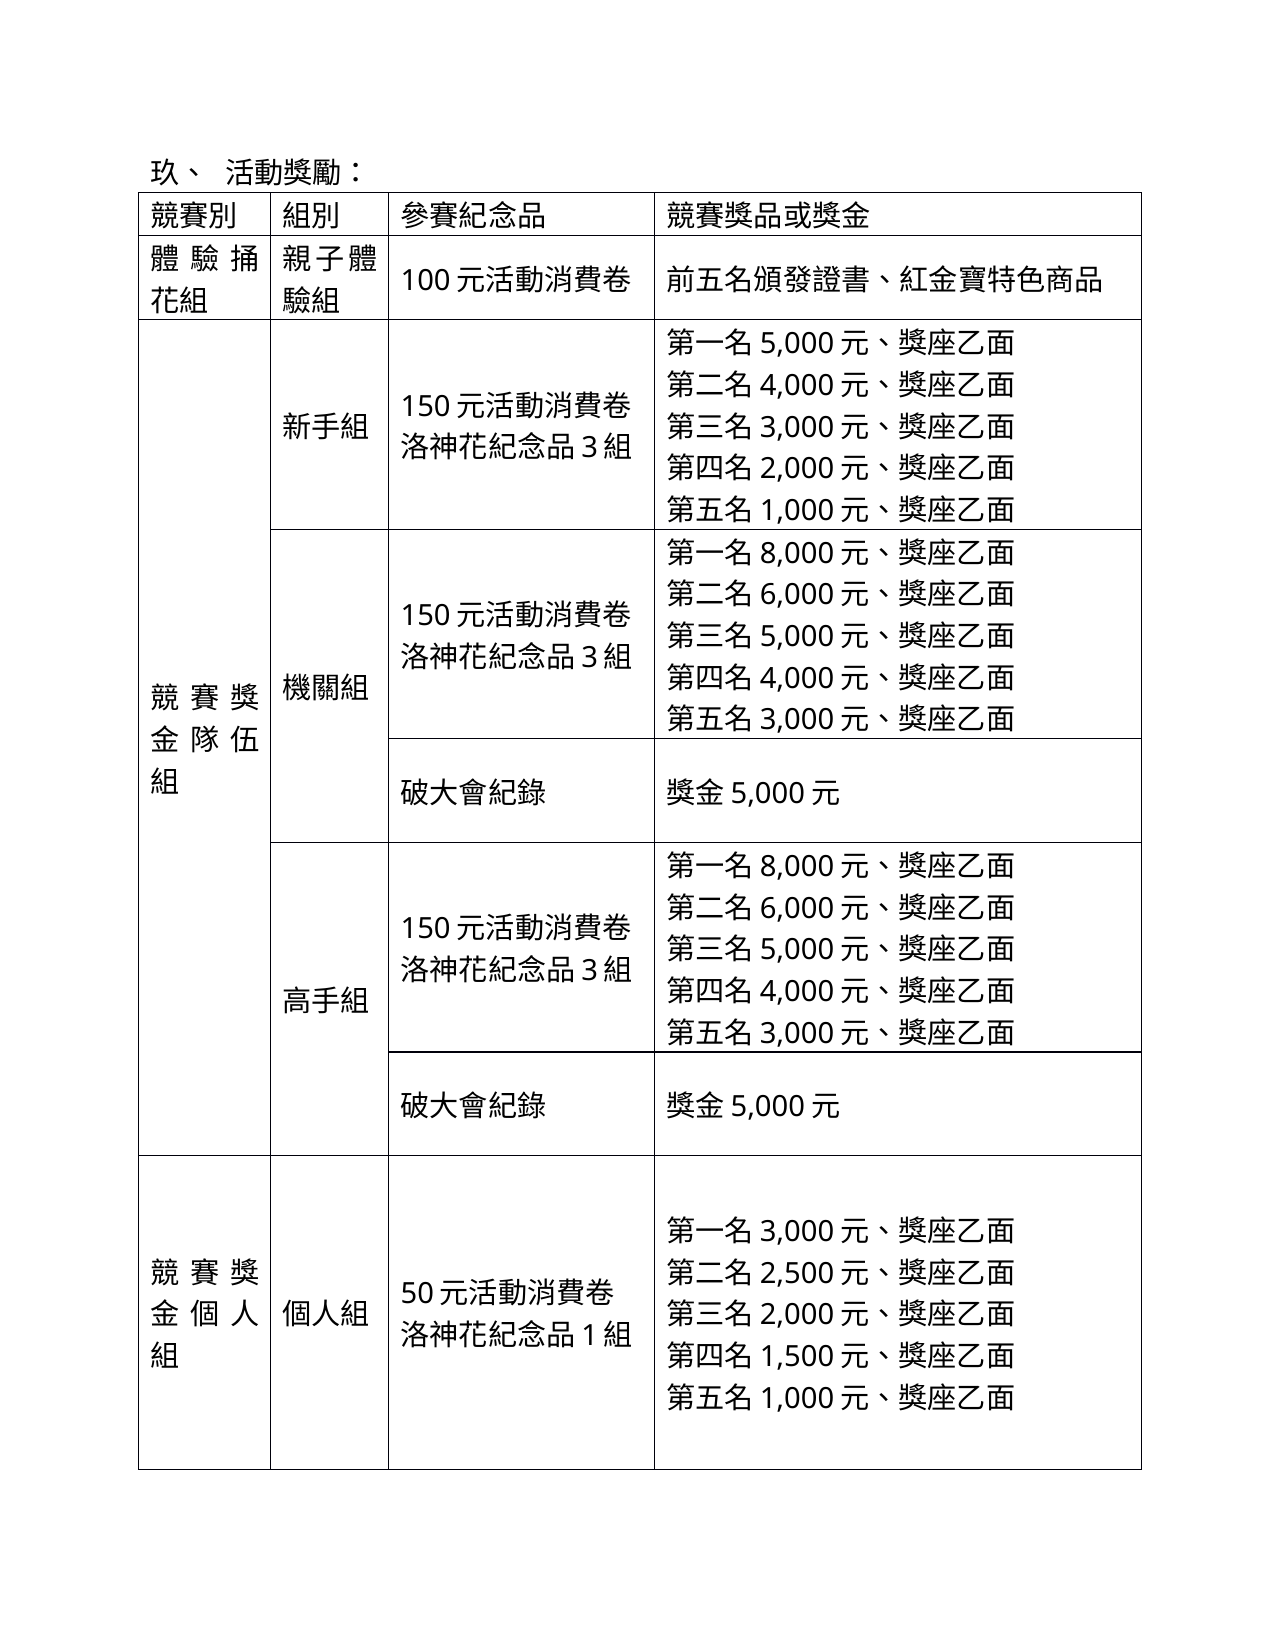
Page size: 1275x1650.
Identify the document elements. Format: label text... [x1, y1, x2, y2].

table_cell 獎金5,000元 [655, 739, 1141, 842]
table_cell 第一名5,000元、獎座乙面 第二名4,000元、獎座乙面 第三名3,000元、獎座乙面 第四名2,000元、獎座乙面 第五名1,000元、獎座乙面 [655, 320, 1141, 529]
table_header 競賽別 [139, 193, 270, 235]
table_cell 競賽獎金個人組 [139, 1156, 270, 1468]
table_header 組別 [271, 193, 388, 235]
table_cell 獎金5,000元 [655, 1053, 1141, 1155]
table_cell 150元活動消費卷 洛神花紀念品3組 [389, 530, 654, 738]
table_header 競賽獎品或獎金 [655, 193, 1141, 235]
table_header 參賽紀念品 [389, 193, 654, 235]
table_cell 個人組 [271, 1156, 388, 1468]
table_cell 第一名8,000元、獎座乙面 第二名6,000元、獎座乙面 第三名5,000元、獎座乙面 第四名4,000元、獎座乙面 第五名3,000元、獎座乙面 [655, 530, 1141, 738]
list 活動獎勵： [150, 150, 1125, 192]
table_cell 競賽獎金隊伍組 [139, 320, 270, 1155]
table_cell 前五名頒發證書、紅金寶特色商品 [655, 236, 1141, 319]
table_cell 100元活動消費卷 [389, 236, 654, 319]
table_cell 150元活動消費卷 洛神花紀念品3組 [389, 320, 654, 529]
table_cell 破大會紀錄 [389, 739, 654, 842]
table_cell 新手組 [271, 320, 388, 529]
table_cell 破大會紀錄 [389, 1053, 654, 1155]
table_cell 第一名3,000元、獎座乙面 第二名2,500元、獎座乙面 第三名2,000元、獎座乙面 第四名1,500元、獎座乙面 第五名1,000元、獎座乙面 [655, 1156, 1141, 1468]
table_cell 高手組 [271, 843, 388, 1155]
table_cell 體驗捅花組 [139, 236, 270, 319]
table_cell 機關組 [271, 530, 388, 842]
table_cell 150元活動消費卷 洛神花紀念品3組 [389, 843, 654, 1051]
table_cell 50元活動消費卷 洛神花紀念品1組 [389, 1156, 654, 1468]
table_cell 親子體驗組 [271, 236, 388, 319]
table_cell 第一名8,000元、獎座乙面 第二名6,000元、獎座乙面 第三名5,000元、獎座乙面 第四名4,000元、獎座乙面 第五名3,000元、獎座乙面 [655, 843, 1141, 1051]
